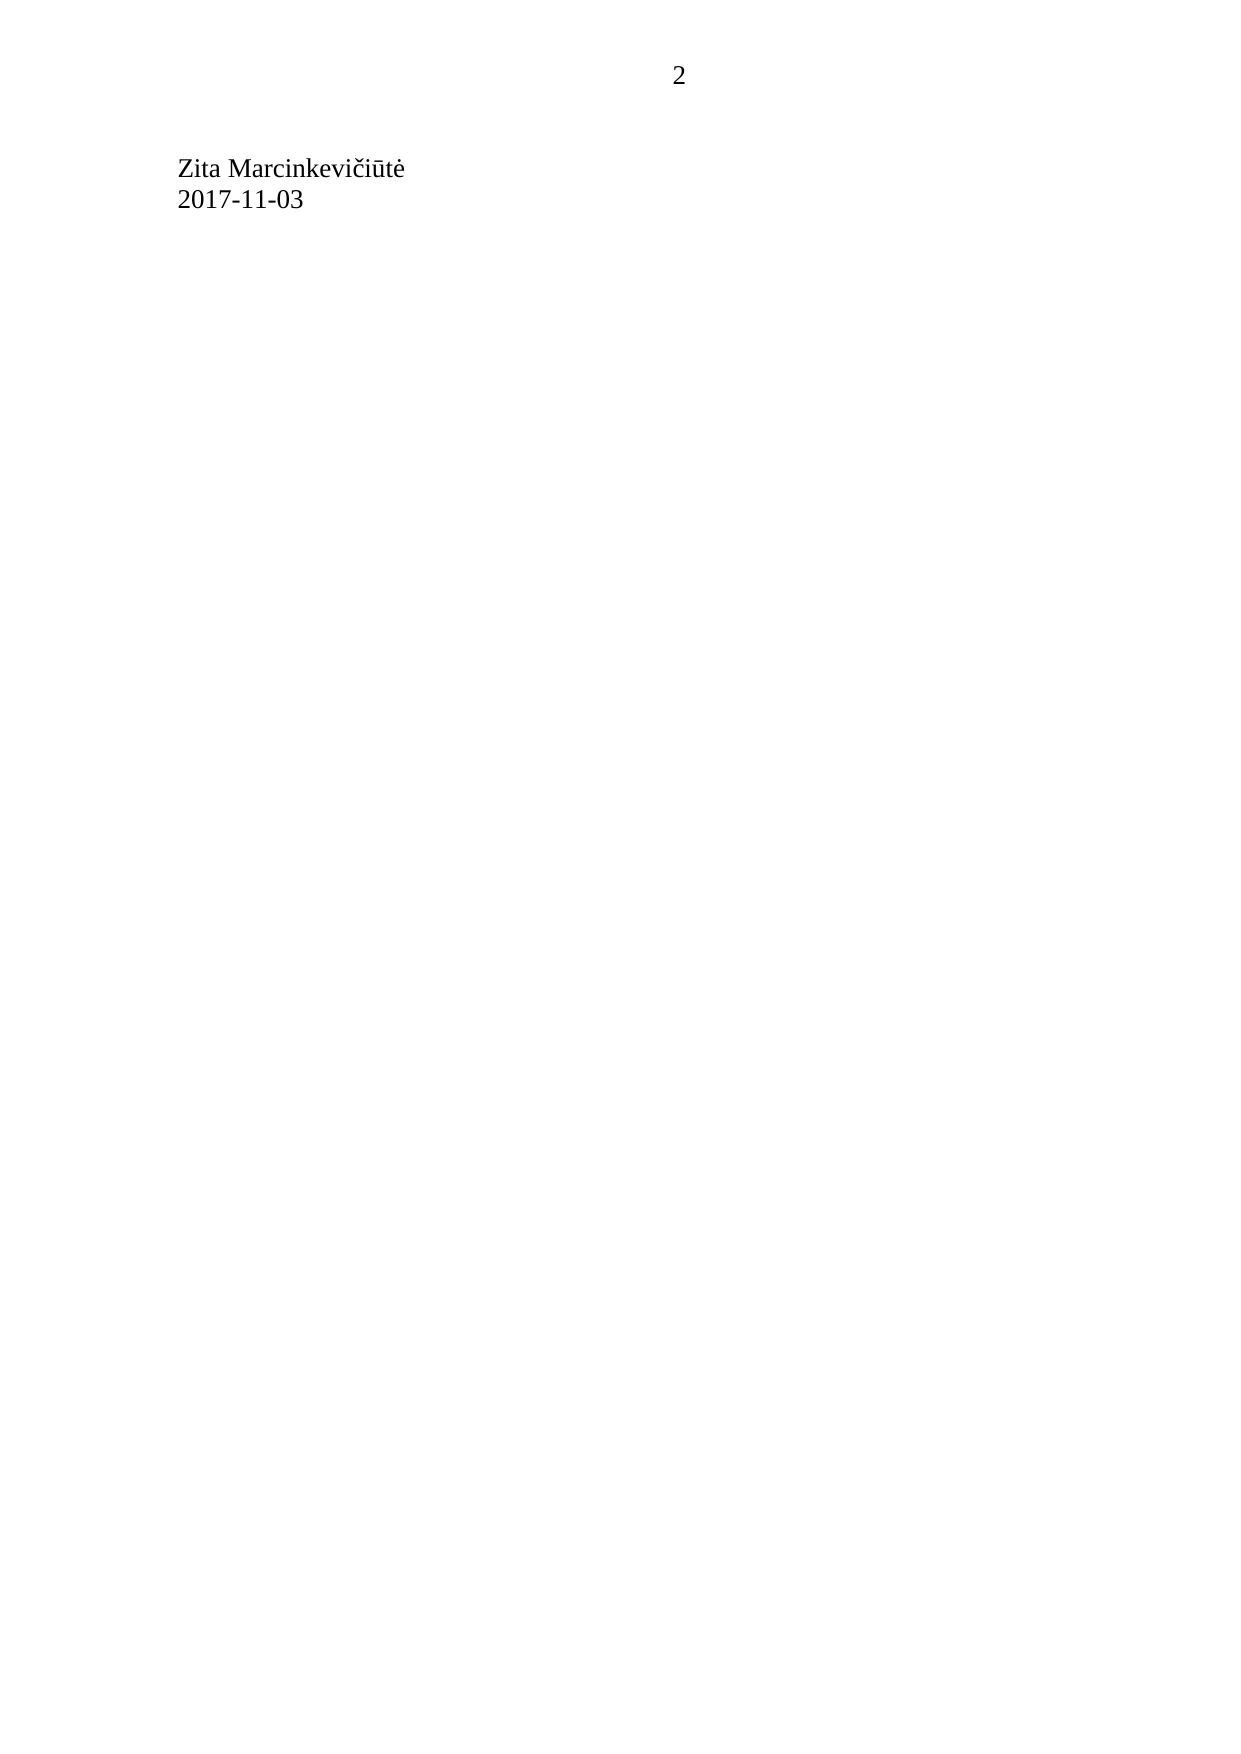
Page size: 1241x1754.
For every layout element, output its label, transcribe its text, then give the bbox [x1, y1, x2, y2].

text Zita Marcinkevičiūtė [177, 152, 1181, 184]
text 2017-11-03 [177, 184, 1181, 215]
